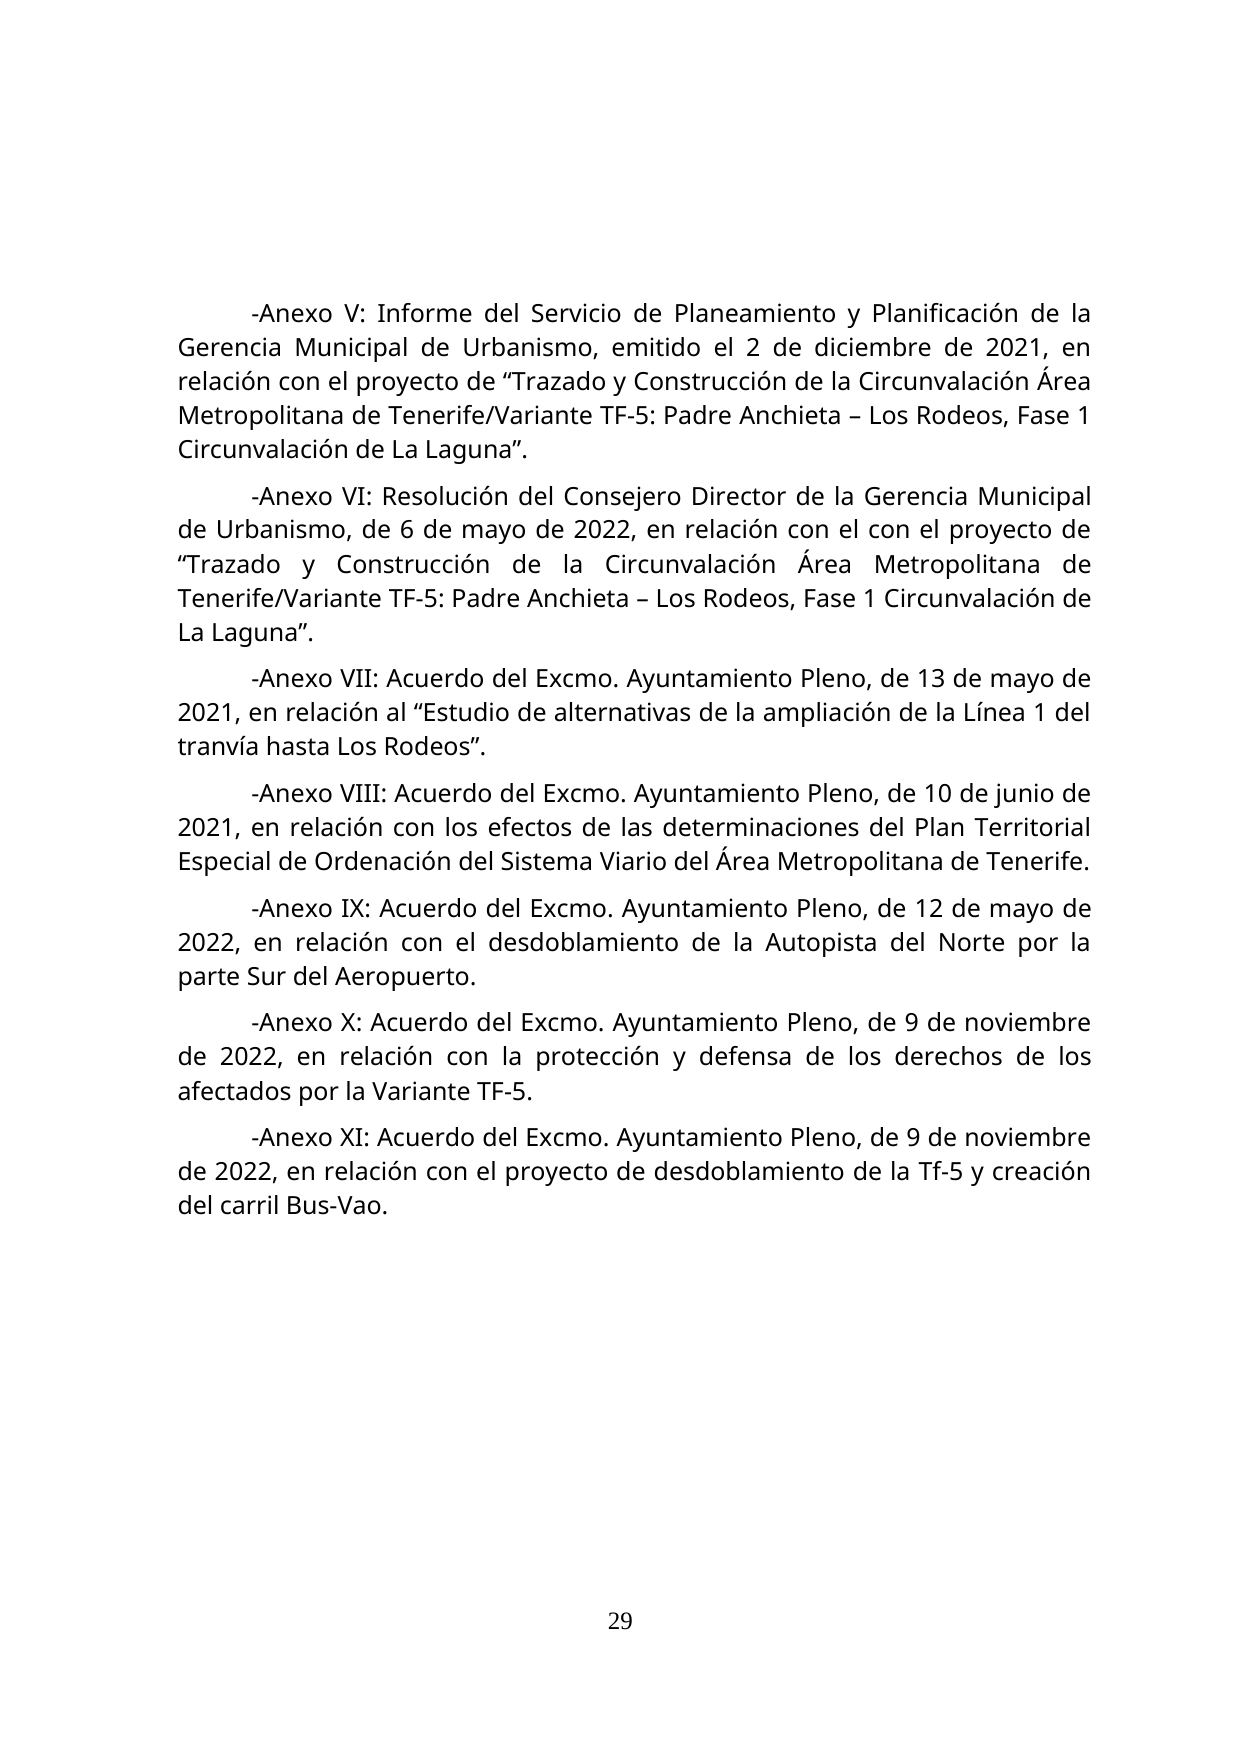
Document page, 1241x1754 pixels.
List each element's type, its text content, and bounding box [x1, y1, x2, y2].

text -Anexo VII: Acuerdo del Excmo. Ayuntamiento Pleno, de 13 de mayo de 2021, en relación al “Estudio de alternativas de la ampliación de la Línea 1 del tranvía hasta Los Rodeos”. [177, 661, 1093, 763]
text -Anexo VI: Resolución del Consejero Director de la Gerencia Municipal de Urbanismo, de 6 de mayo de 2022, en relación con el con el proyecto de “Trazado y Construcción de la Circunvalación Área Metropolitana de Tenerife/Variante TF-5: Padre Anchieta – Los Rodeos, Fase 1 Circunvalación de La Laguna”. [177, 478, 1093, 648]
text -Anexo IX: Acuerdo del Excmo. Ayuntamiento Pleno, de 12 de mayo de 2022, en relación con el desdoblamiento de la Autopista del Norte por la parte Sur del Aeropuerto. [177, 890, 1093, 992]
text -Anexo X: Acuerdo del Excmo. Ayuntamiento Pleno, de 9 de noviembre de 2022, en relación con la protección y defensa de los derechos de los afectados por la Variante TF-5. [177, 1005, 1093, 1107]
text -Anexo XI: Acuerdo del Excmo. Ayuntamiento Pleno, de 9 de noviembre de 2022, en relación con el proyecto de desdoblamiento de la Tf-5 y creación del carril Bus-Vao. [177, 1120, 1093, 1222]
text -Anexo V: Informe del Servicio de Planeamiento y Planificación de la Gerencia Municipal de Urbanismo, emitido el 2 de diciembre de 2021, en relación con el proyecto de “Trazado y Construcción de la Circunvalación Área Metropolitana de Tenerife/Variante TF-5: Padre Anchieta – Los Rodeos, Fase 1 Circunvalación de La Laguna”. [177, 295, 1093, 466]
text -Anexo VIII: Acuerdo del Excmo. Ayuntamiento Pleno, de 10 de junio de 2021, en relación con los efectos de las determinaciones del Plan Territorial Especial de Ordenación del Sistema Viario del Área Metropolitana de Tenerife. [177, 776, 1093, 878]
